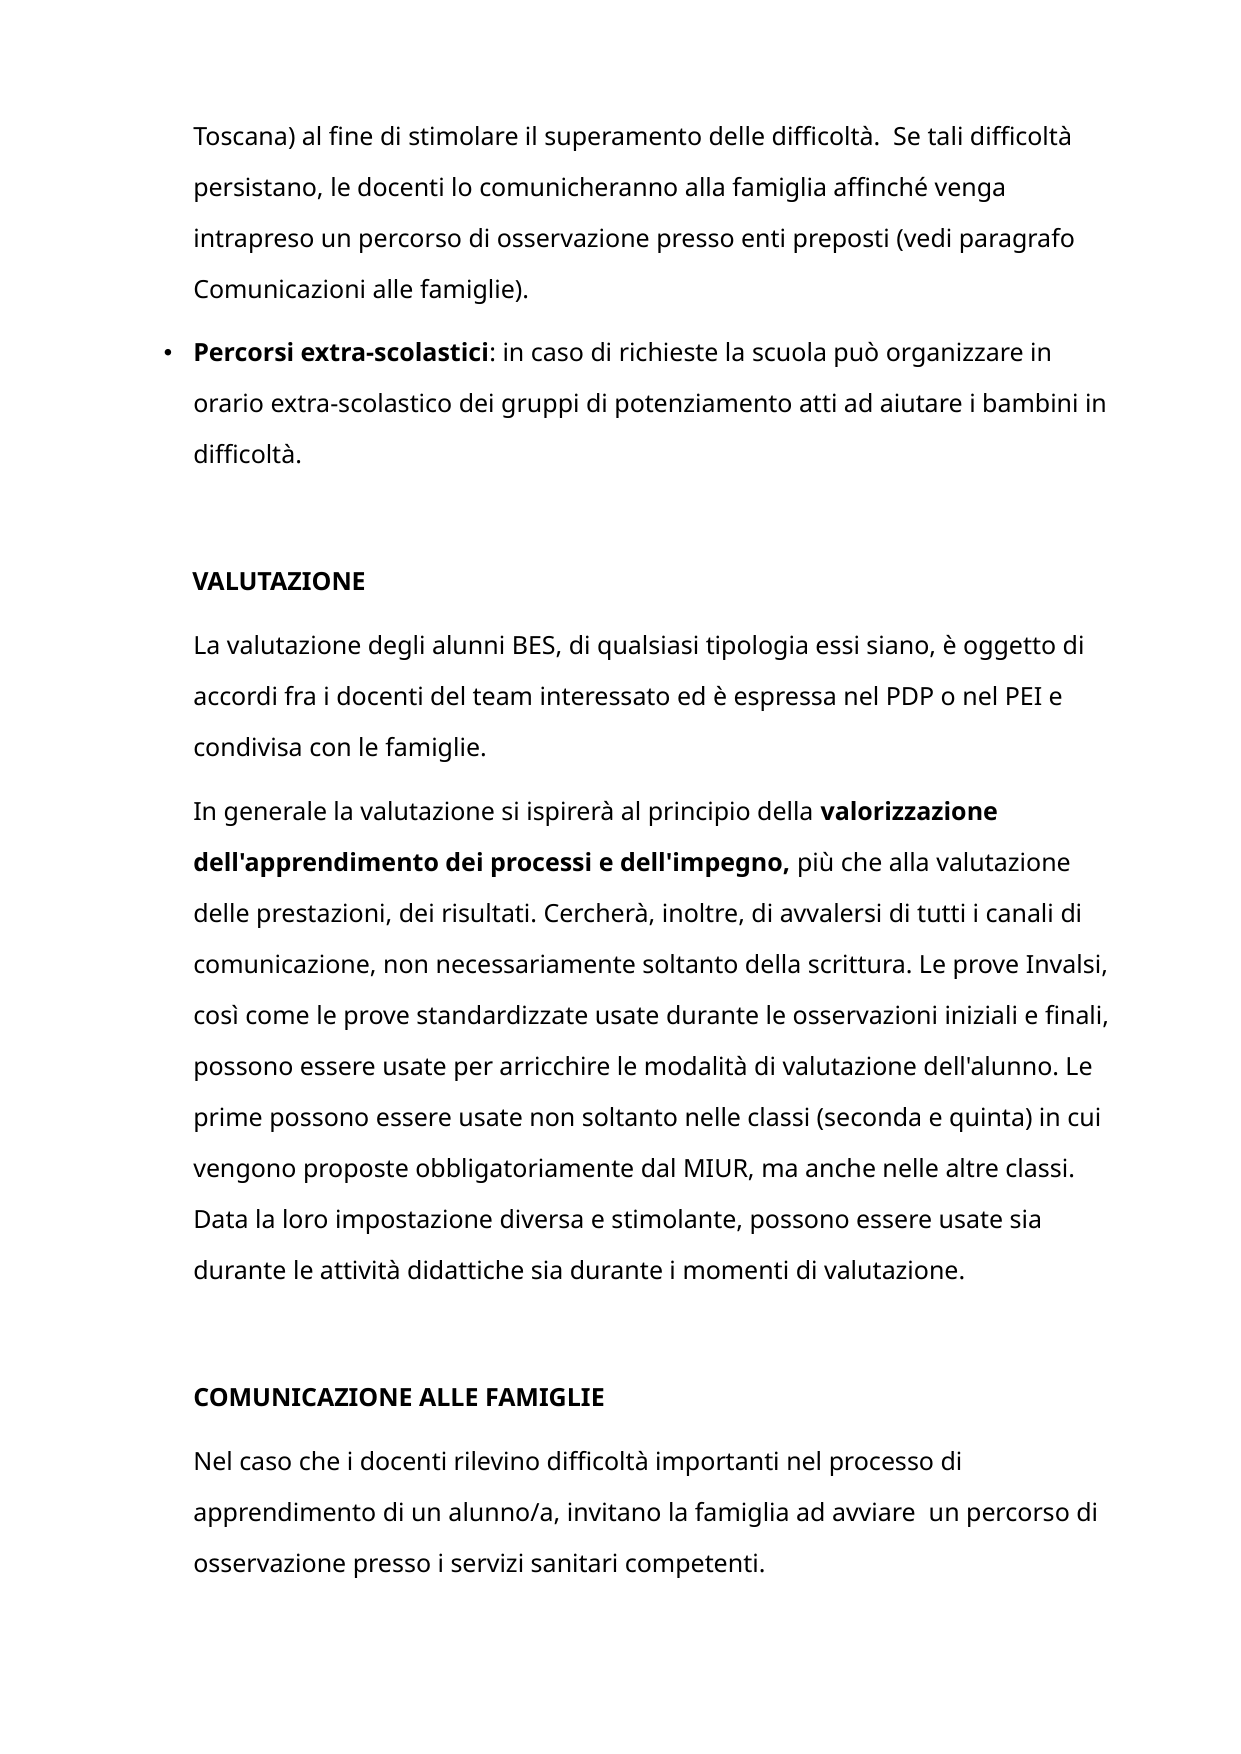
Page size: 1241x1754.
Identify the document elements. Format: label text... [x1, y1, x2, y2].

list COMUNICAZIONE ALLE FAMIGLIE [164, 1379, 1122, 1414]
list Toscana) al fine di stimolare il superamento delle difficoltà. Se tali difficoltà persistano, le docenti lo comunicheranno alla famiglia affinché venga intrapreso un percorso di osservazione presso enti preposti (vedi paragrafo Comunicazioni alle famiglie). [164, 118, 1122, 305]
text VALUTAZIONE [118, 564, 1122, 598]
list La valutazione degli alunni BES, di qualsiasi tipologia essi siano, è oggetto di accordi fra i docenti del team interessato ed è espressa nel PDP o nel PEI e condivisa con le famiglie. [164, 627, 1122, 764]
list In generale la valutazione si ispirerà al principio della valorizzazione dell'apprendimento dei processi e dell'impegno, più che alla valutazione delle prestazioni, dei risultati. Cercherà, inoltre, di avvalersi di tutti i canali di comunicazione, non necessariamente soltanto della scrittura. Le prove Invalsi, così come le prove standardizzate usate durante le osservazioni iniziali e finali, possono essere usate per arricchire le modalità di valutazione dell'alunno. Le prime possono essere usate non soltanto nelle classi (seconda e quinta) in cui vengono proposte obbligatoriamente dal MIUR, ma anche nelle altre classi. Data la loro impostazione diversa e stimolante, possono essere usate sia durante le attività didattiche sia durante i momenti di valutazione. [164, 793, 1122, 1287]
list Nel caso che i docenti rilevino difficoltà importanti nel processo di apprendimento di un alunno/a, invitano la famiglia ad avviare un percorso di osservazione presso i servizi sanitari competenti. [164, 1443, 1122, 1579]
list Percorsi extra-scolastici: in caso di richieste la scuola può organizzare in orario extra-scolastico dei gruppi di potenziamento atti ad aiutare i bambini in difficoltà. [164, 335, 1122, 471]
